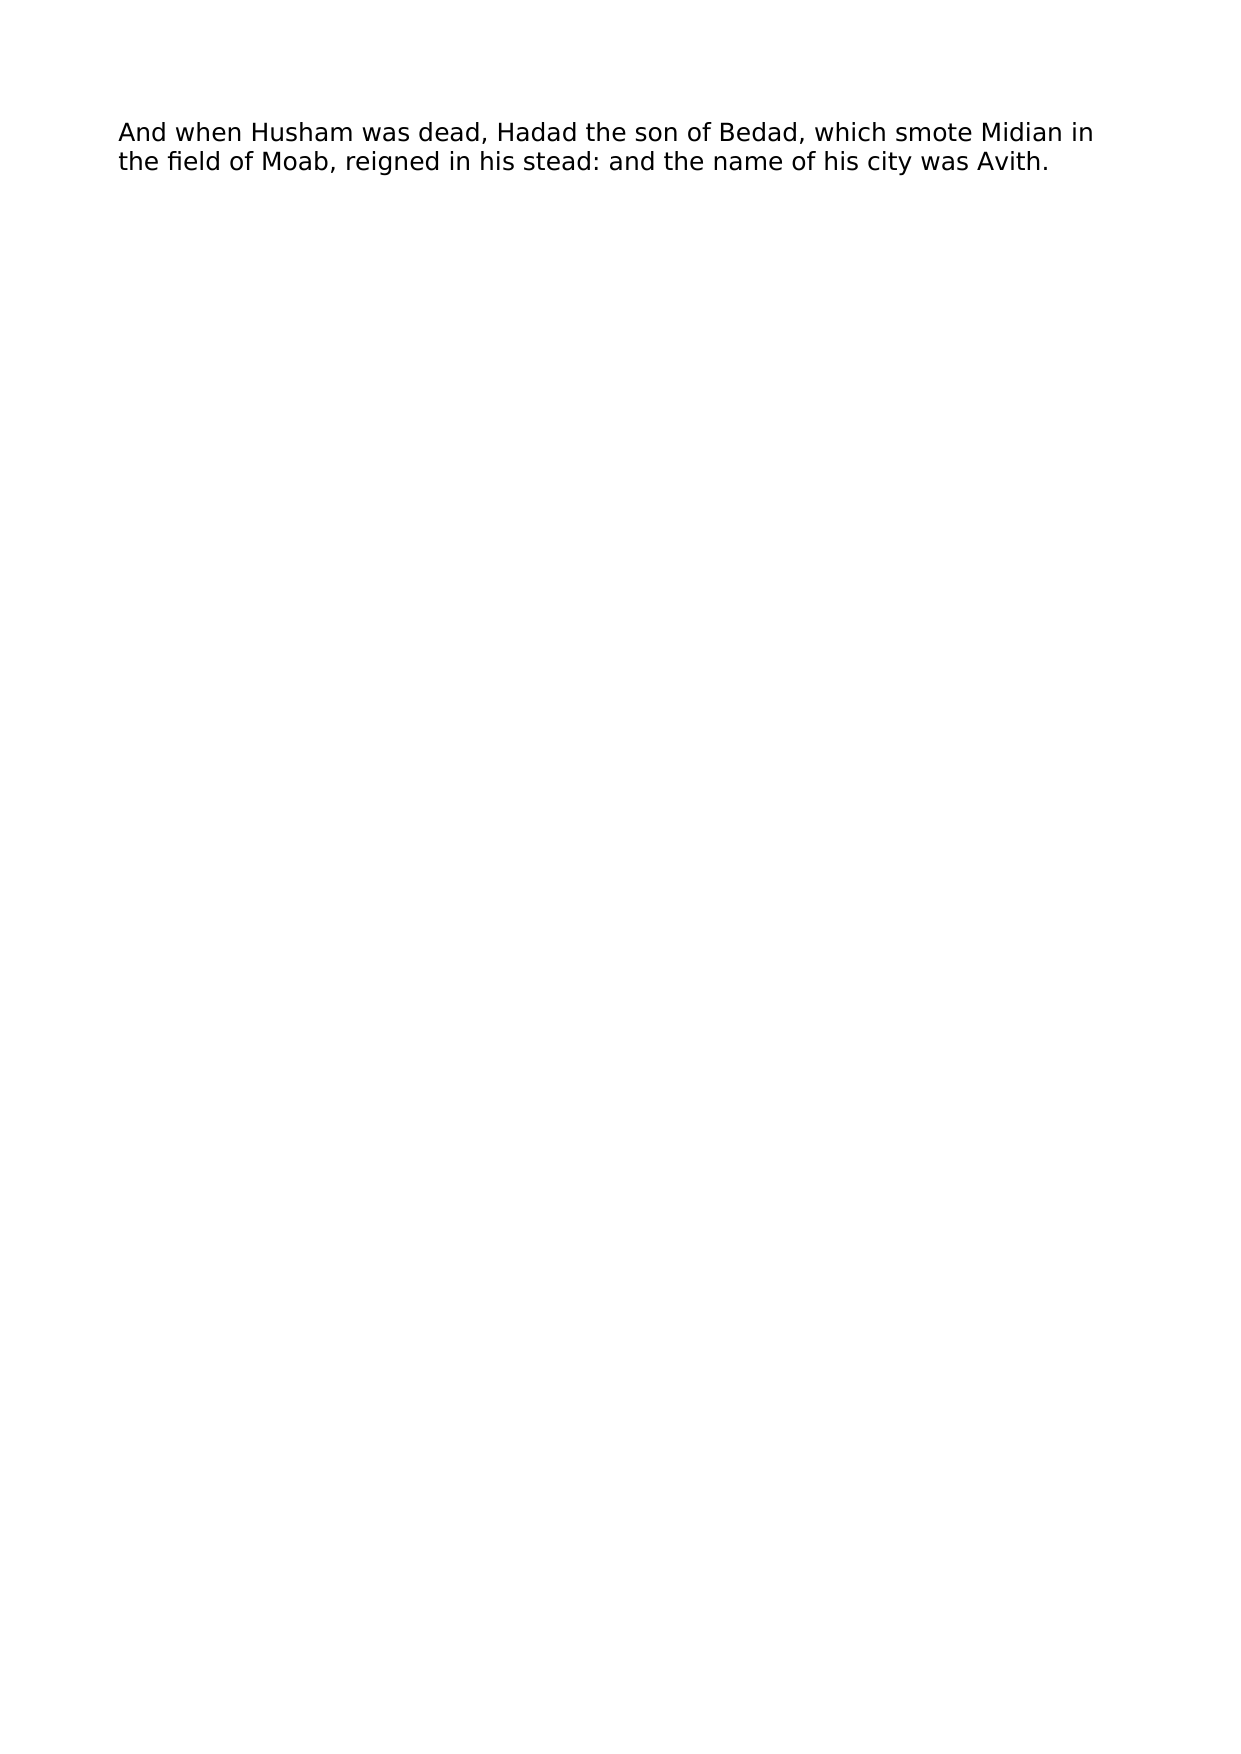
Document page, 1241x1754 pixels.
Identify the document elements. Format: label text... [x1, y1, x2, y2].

text And when Husham was dead, Hadad the son of Bedad, which smote Midian in the field of Moab, reigned in his stead: and the name of his city was Avith. [118, 118, 1122, 176]
